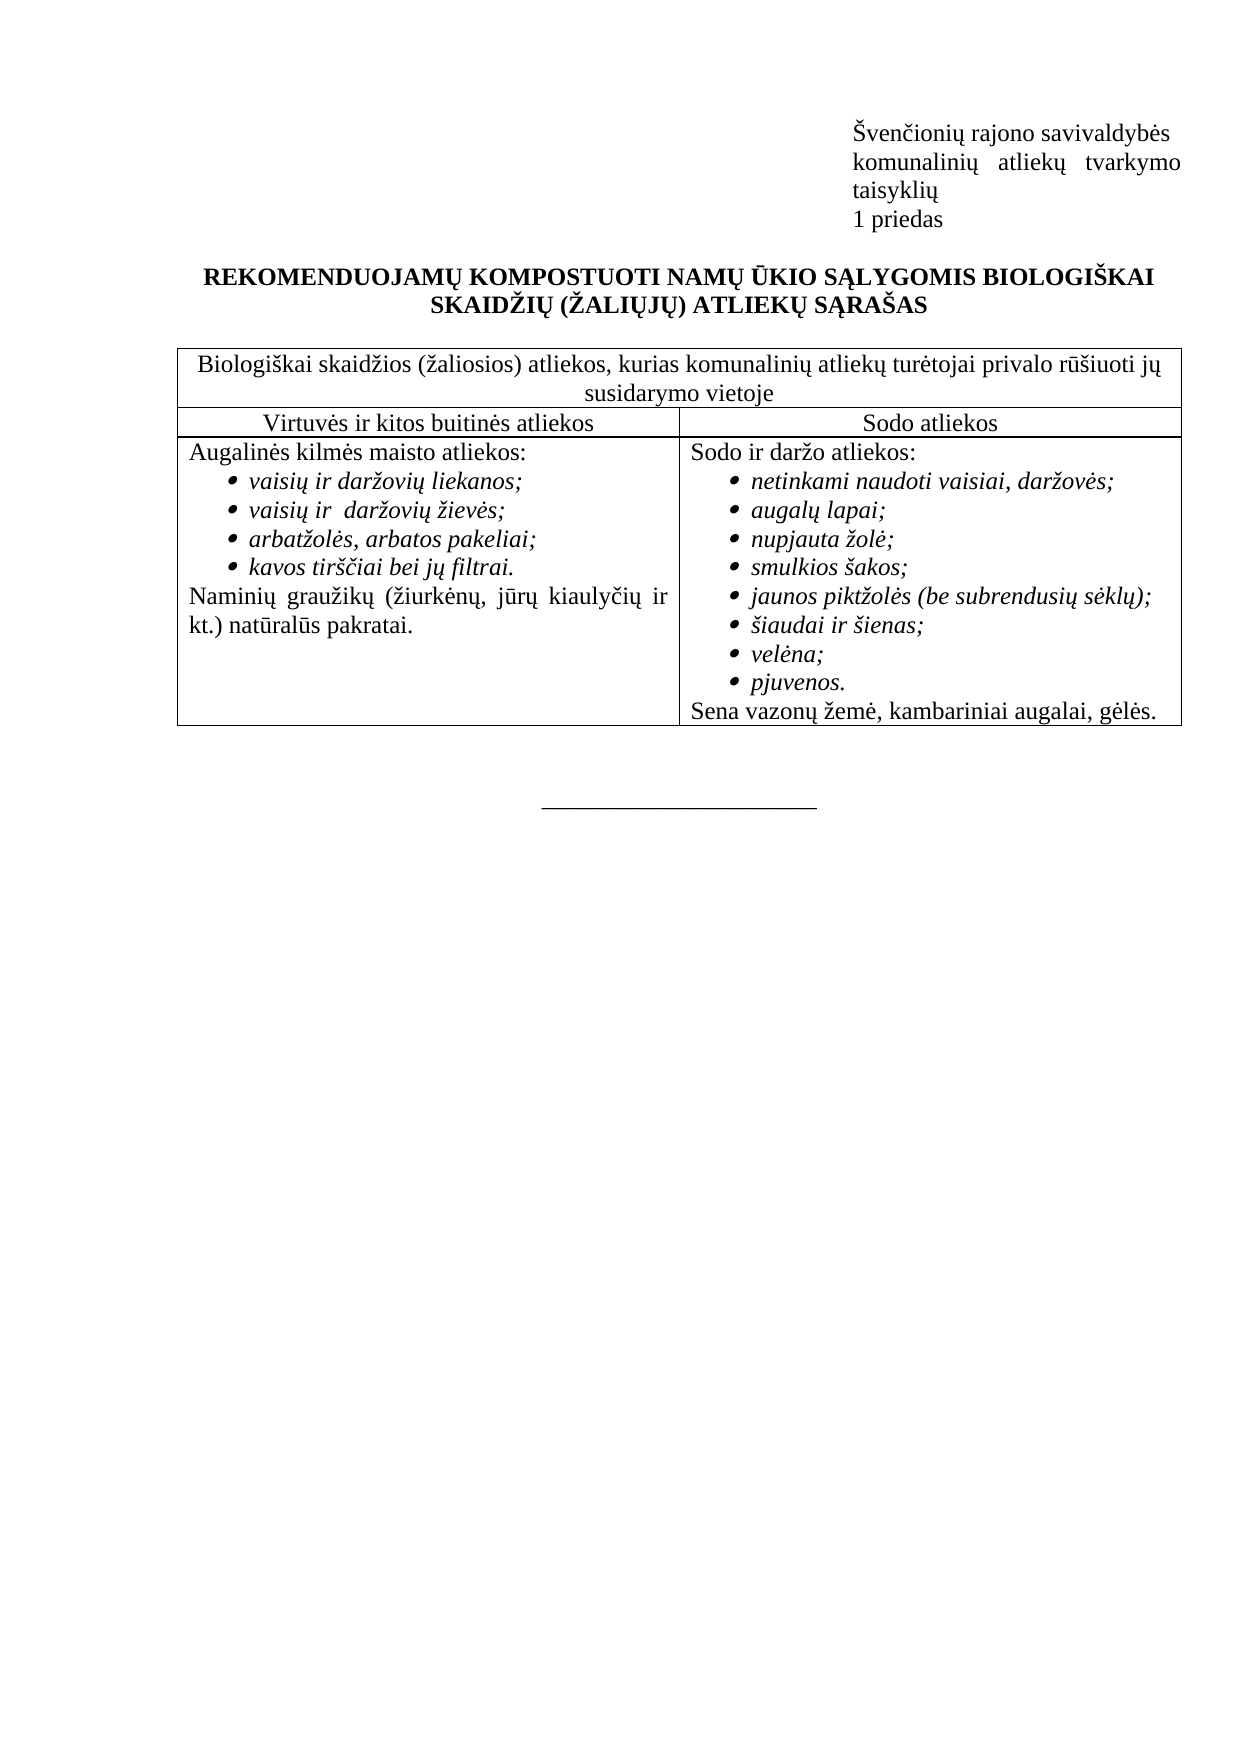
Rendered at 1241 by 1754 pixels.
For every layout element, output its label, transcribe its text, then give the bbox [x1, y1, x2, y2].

table_cell Sodo ir daržo atliekos: netinkami naudoti vaisiai, daržovės; augalų lapai; nupjauta žolė; smulkios šakos; jaunos piktžolės (be subrendusių sėklų); šiaudai ir šienas; velėna; pjuvenos. Sena vazonų žemė, kambariniai augalai, gėlės. [680, 438, 1181, 725]
table_header Biologiškai skaidžios (žaliosios) atliekos, kurias komunalinių atliekų turėtojai privalo rūšiuoti jų susidarymo vietoje [178, 349, 1181, 407]
text ______________________ [177, 783, 1181, 812]
text REKOMENDUOJAMŲ KOMPOSTUOTI NAMŲ ŪKIO SĄLYGOMIS BIOLOGIŠKAI SKAIDŽIŲ (ŽALIŲJŲ) ATLIEKŲ SĄRAŠAS [177, 262, 1181, 319]
table_cell Augalinės kilmės maisto atliekos: vaisių ir daržovių liekanos; vaisių ir daržovių žievės; arbatžolės, arbatos pakeliai; kavos tirščiai bei jų filtrai. Naminių graužikų (žiurkėnų, jūrų kiaulyčių ir kt.) natūralūs pakratai. [178, 438, 679, 725]
text Švenčionių rajono savivaldybės [852, 118, 1181, 147]
table_cell Virtuvės ir kitos buitinės atliekos [178, 408, 679, 436]
table_cell Sodo atliekos [680, 408, 1181, 436]
text 1 priedas [852, 204, 1181, 233]
text komunalinių atliekų tvarkymo taisyklių [852, 147, 1181, 204]
